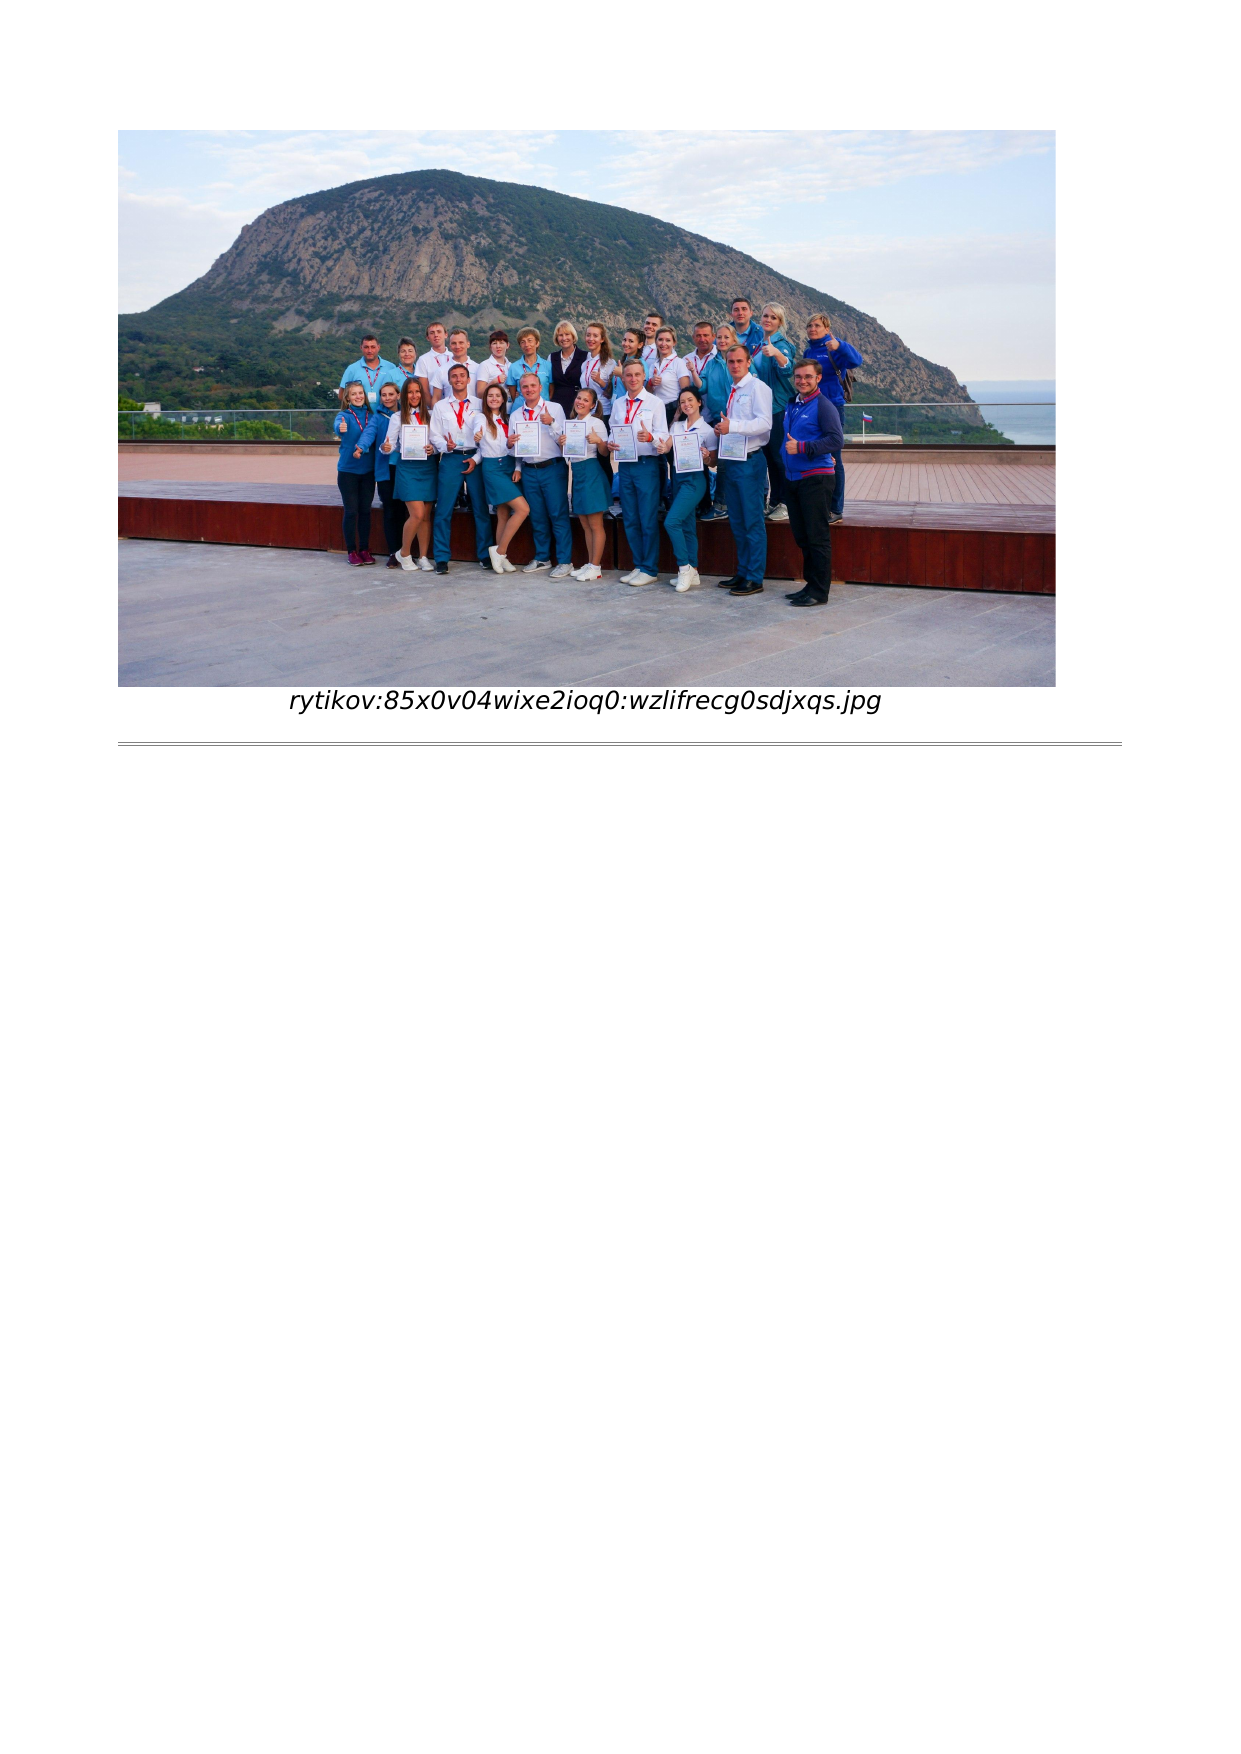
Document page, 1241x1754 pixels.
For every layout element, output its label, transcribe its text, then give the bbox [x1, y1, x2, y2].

text rytikov:85x0v04wixe2ioq0:wzlifrecg0sdjxqs.jpg [118, 687, 1056, 715]
picture [118, 130, 1056, 687]
